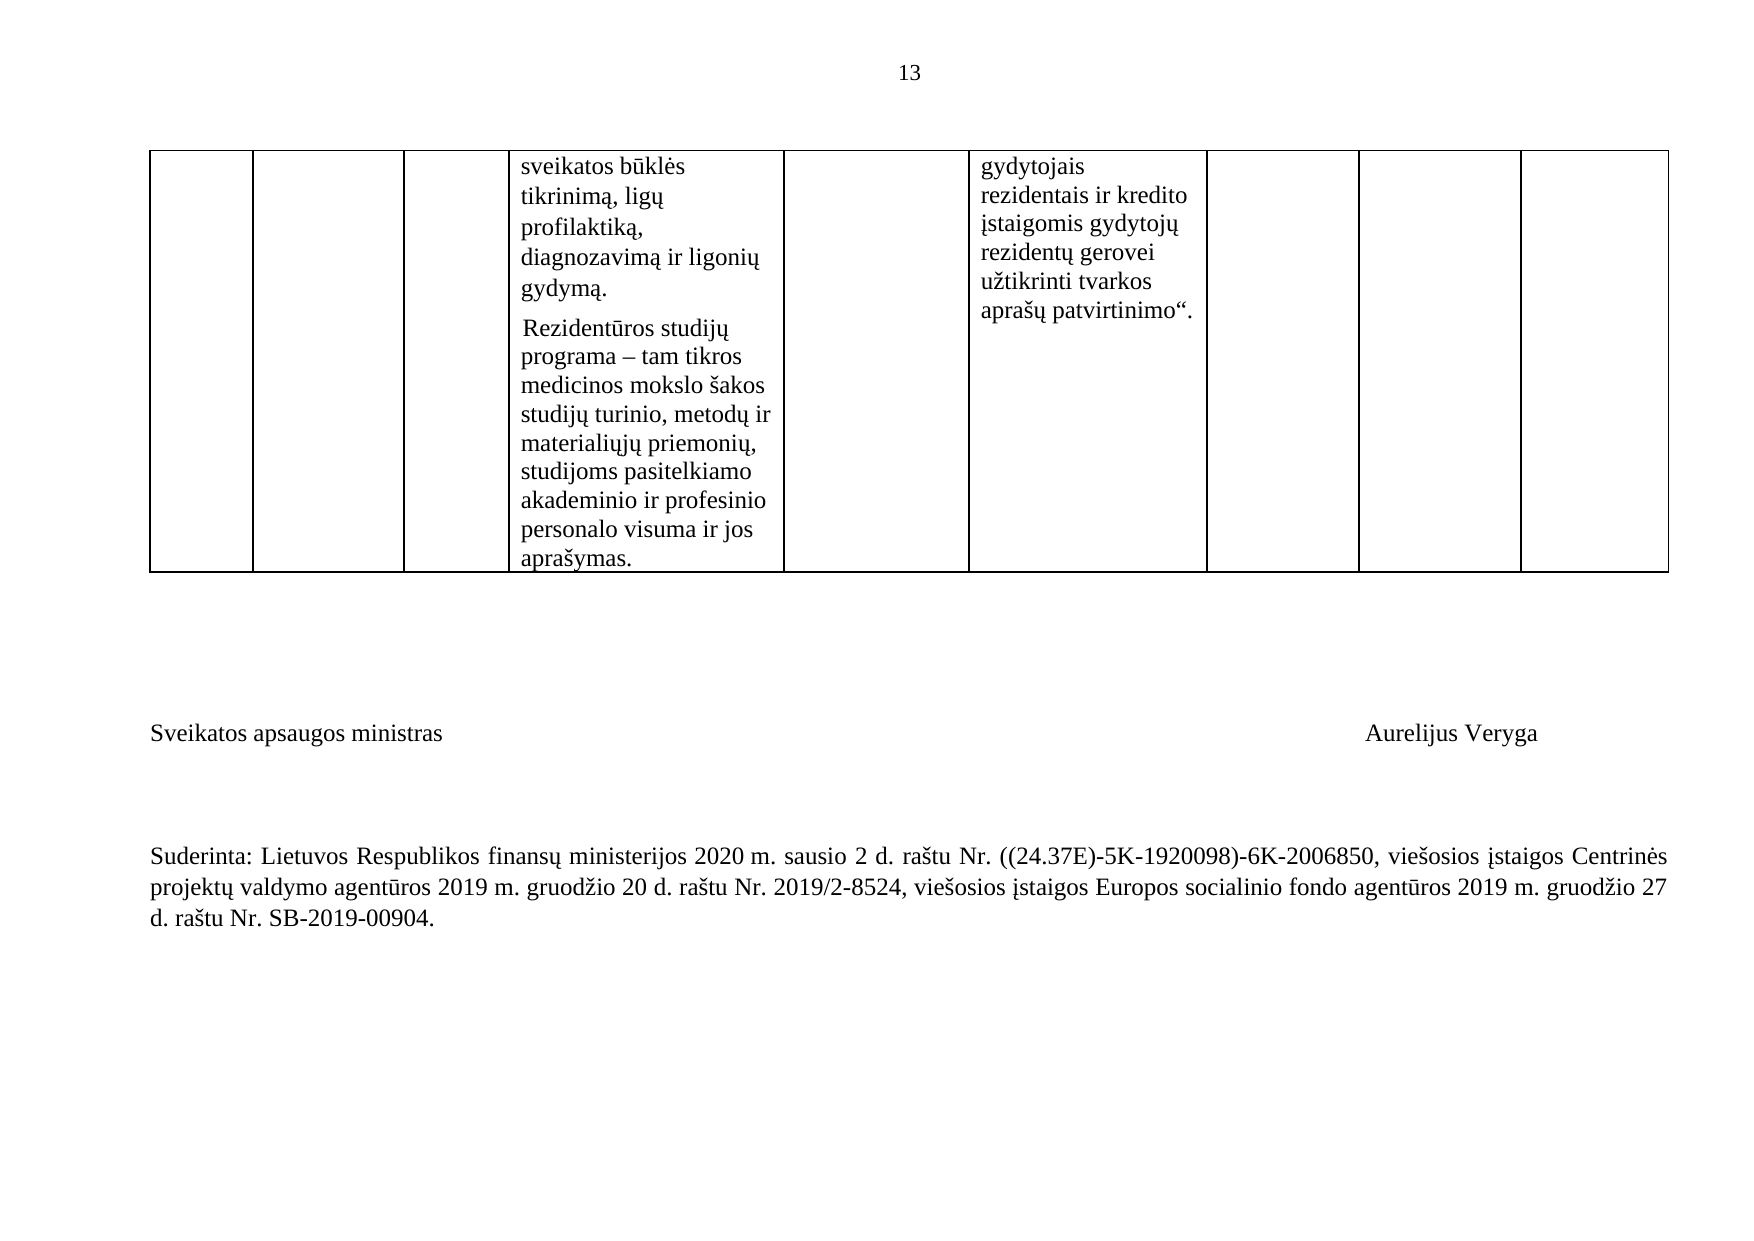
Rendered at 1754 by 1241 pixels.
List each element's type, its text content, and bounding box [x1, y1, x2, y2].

table_header gydytojais rezidentais ir kredito įstaigomis gydytojų rezidentų gerovei užtikrinti tvarkos aprašų patvirtinimo“. [970, 151, 1206, 571]
table_header sveikatos būklės tikrinimą, ligų profilaktiką, diagnozavimą ir ligonių gydymą. Rezidentūros studijų programa – tam tikros medicinos mokslo šakos studijų turinio, metodų ir materialiųjų priemonių, studijoms pasitelkiamo akademinio ir profesinio personalo visuma ir jos aprašymas. [510, 151, 783, 571]
table_header [1360, 151, 1520, 571]
table_header [151, 151, 252, 571]
table_header [785, 151, 968, 571]
table_header [1208, 151, 1358, 571]
text Sveikatos apsaugos ministras Aurelijus Veryga [150, 718, 1668, 747]
table_header [405, 151, 508, 571]
table_header [254, 151, 403, 571]
text Suderinta: Lietuvos Respublikos finansų ministerijos 2020 m. sausio 2 d. raštu Nr. ((24.37E)-5K-1920098)-6K-2006850, viešosios įstaigos Centrinės projektų valdymo agentūros 2019 m. gruodžio 20 d. raštu Nr. 2019/2-8524, viešosios įstaigos Europos socialinio fondo agentūros 2019 m. gruodžio 27 d. raštu Nr. SB-2019-00904. [150, 841, 1668, 931]
table_header [1522, 151, 1668, 571]
